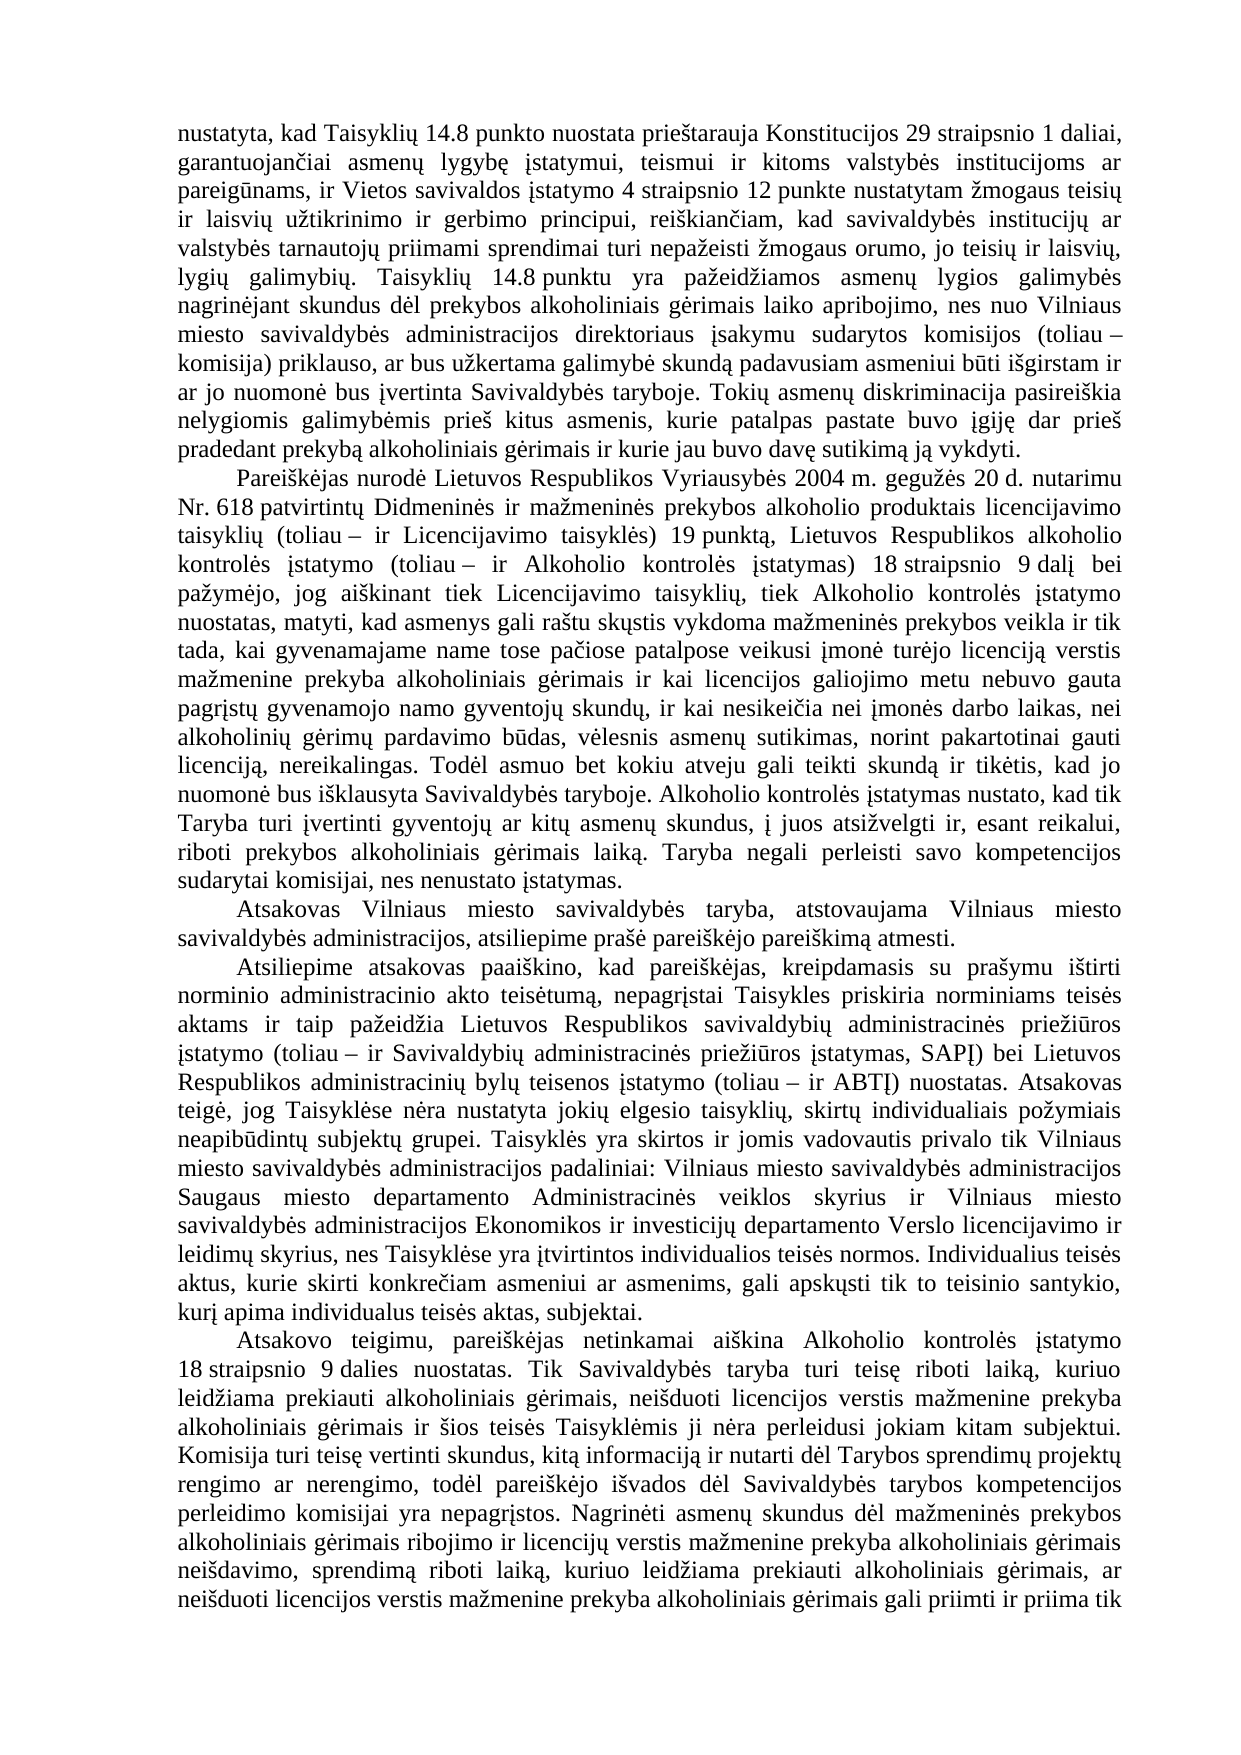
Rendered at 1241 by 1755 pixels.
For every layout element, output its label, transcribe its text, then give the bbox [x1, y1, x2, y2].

text Pareiškėjas nurodė Lietuvos Respublikos Vyriausybės 2004 m. gegužės 20 d. nutarimu Nr. 618 patvirtintų Didmeninės ir mažmeninės prekybos alkoholio produktais licencijavimo taisyklių (toliau – ir Licencijavimo taisyklės) 19 punktą, Lietuvos Respublikos alkoholio kontrolės įstatymo (toliau – ir Alkoholio kontrolės įstatymas) 18 straipsnio 9 dalį bei pažymėjo, jog aiškinant tiek Licencijavimo taisyklių, tiek Alkoholio kontrolės įstatymo nuostatas, matyti, kad asmenys gali raštu skųstis vykdoma mažmeninės prekybos veikla ir tik tada, kai gyvenamajame name tose pačiose patalpose veikusi įmonė turėjo licenciją verstis mažmenine prekyba alkoholiniais gėrimais ir kai licencijos galiojimo metu nebuvo gauta pagrįstų gyvenamojo namo gyventojų skundų, ir kai nesikeičia nei įmonės darbo laikas, nei alkoholinių gėrimų pardavimo būdas, vėlesnis asmenų sutikimas, norint pakartotinai gauti licenciją, nereikalingas. Todėl asmuo bet kokiu atveju gali teikti skundą ir tikėtis, kad jo nuomonė bus išklausyta Savivaldybės taryboje. Alkoholio kontrolės įstatymas nustato, kad tik Taryba turi įvertinti gyventojų ar kitų asmenų skundus, į juos atsižvelgti ir, esant reikalui, riboti prekybos alkoholiniais gėrimais laiką. Taryba negali perleisti savo kompetencijos sudarytai komisijai, nes nenustato įstatymas. [177, 463, 1122, 894]
text Atsakovas Vilniaus miesto savivaldybės taryba, atstovaujama Vilniaus miesto savivaldybės administracijos, atsiliepime prašė pareiškėjo pareiškimą atmesti. [177, 894, 1122, 952]
text Atsiliepime atsakovas paaiškino, kad pareiškėjas, kreipdamasis su prašymu ištirti norminio administracinio akto teisėtumą, nepagrįstai Taisykles priskiria norminiams teisės aktams ir taip pažeidžia Lietuvos Respublikos savivaldybių administracinės priežiūros įstatymo (toliau – ir Savivaldybių administracinės priežiūros įstatymas, SAPĮ) bei Lietuvos Respublikos administracinių bylų teisenos įstatymo (toliau – ir ABTĮ) nuostatas. Atsakovas teigė, jog Taisyklėse nėra nustatyta jokių elgesio taisyklių, skirtų individualiais požymiais neapibūdintų subjektų grupei. Taisyklės yra skirtos ir jomis vadovautis privalo tik Vilniaus miesto savivaldybės administracijos padaliniai: Vilniaus miesto savivaldybės administracijos Saugaus miesto departamento Administracinės veiklos skyrius ir Vilniaus miesto savivaldybės administracijos Ekonomikos ir investicijų departamento Verslo licencijavimo ir leidimų skyrius, nes Taisyklėse yra įtvirtintos individualios teisės normos. Individualius teisės aktus, kurie skirti konkrečiam asmeniui ar asmenims, gali apskųsti tik to teisinio santykio, kurį apima individualus teisės aktas, subjektai. [177, 952, 1122, 1326]
text nustatyta, kad Taisyklių 14.8 punkto nuostata prieštarauja Konstitucijos 29 straipsnio 1 daliai, garantuojančiai asmenų lygybę įstatymui, teismui ir kitoms valstybės institucijoms ar pareigūnams, ir Vietos savivaldos įstatymo 4 straipsnio 12 punkte nustatytam žmogaus teisių ir laisvių užtikrinimo ir gerbimo principui, reiškiančiam, kad savivaldybės institucijų ar valstybės tarnautojų priimami sprendimai turi nepažeisti žmogaus orumo, jo teisių ir laisvių, lygių galimybių. Taisyklių 14.8 punktu yra pažeidžiamos asmenų lygios galimybės nagrinėjant skundus dėl prekybos alkoholiniais gėrimais laiko apribojimo, nes nuo Vilniaus miesto savivaldybės administracijos direktoriaus įsakymu sudarytos komisijos (toliau – komisija) priklauso, ar bus užkertama galimybė skundą padavusiam asmeniui būti išgirstam ir ar jo nuomonė bus įvertinta Savivaldybės taryboje. Tokių asmenų diskriminacija pasireiškia nelygiomis galimybėmis prieš kitus asmenis, kurie patalpas pastate buvo įgiję dar prieš pradedant prekybą alkoholiniais gėrimais ir kurie jau buvo davę sutikimą ją vykdyti. [177, 118, 1122, 463]
text Atsakovo teigimu, pareiškėjas netinkamai aiškina Alkoholio kontrolės įstatymo 18 straipsnio 9 dalies nuostatas. Tik Savivaldybės taryba turi teisę riboti laiką, kuriuo leidžiama prekiauti alkoholiniais gėrimais, neišduoti licencijos verstis mažmenine prekyba alkoholiniais gėrimais ir šios teisės Taisyklėmis ji nėra perleidusi jokiam kitam subjektui. Komisija turi teisę vertinti skundus, kitą informaciją ir nutarti dėl Tarybos sprendimų projektų rengimo ar nerengimo, todėl pareiškėjo išvados dėl Savivaldybės tarybos kompetencijos perleidimo komisijai yra nepagrįstos. Nagrinėti asmenų skundus dėl mažmeninės prekybos alkoholiniais gėrimais ribojimo ir licencijų verstis mažmenine prekyba alkoholiniais gėrimais neišdavimo, sprendimą riboti laiką, kuriuo leidžiama prekiauti alkoholiniais gėrimais, ar neišduoti licencijos verstis mažmenine prekyba alkoholiniais gėrimais gali priimti ir priima tik [177, 1326, 1122, 1613]
